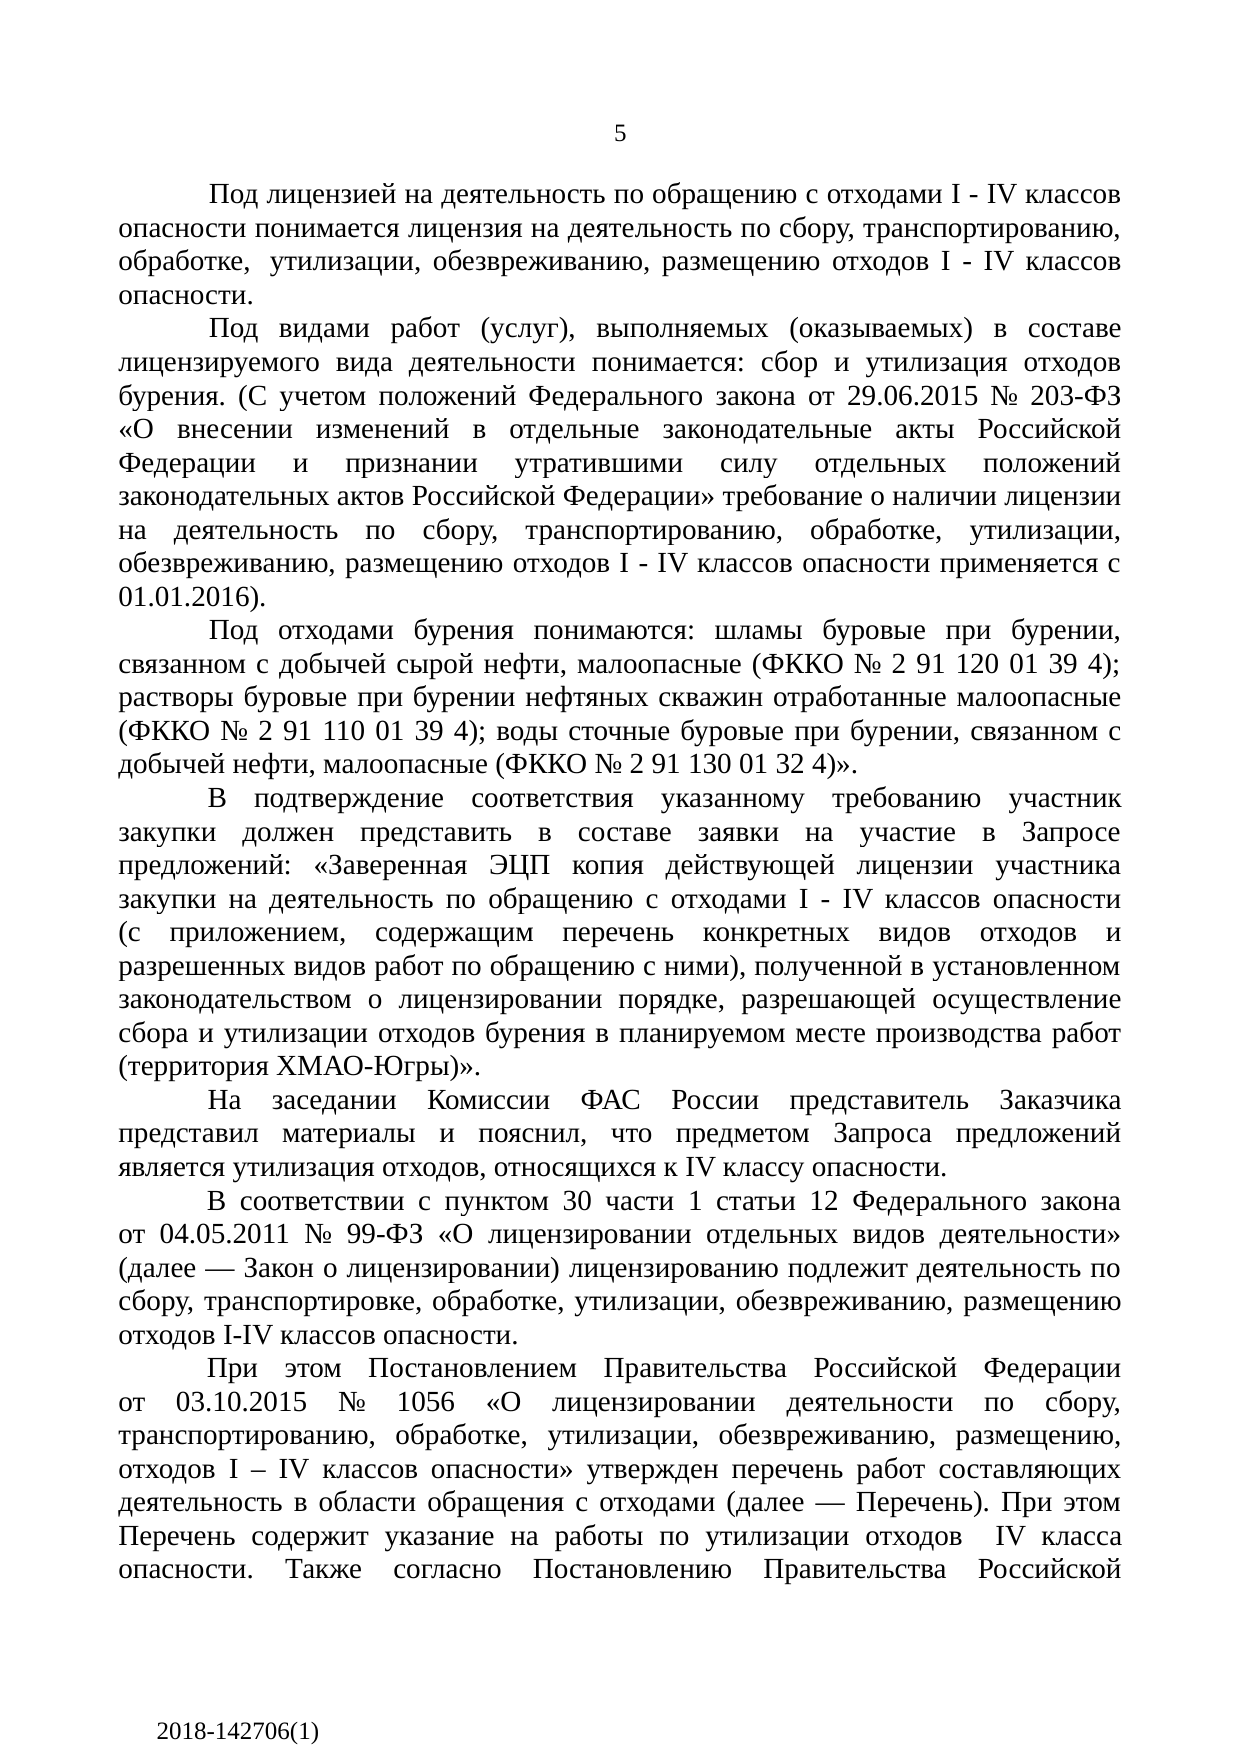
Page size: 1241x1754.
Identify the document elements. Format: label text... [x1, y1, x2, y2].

text Под отходами бурения понимаются: шламы буровые при бурении, связанном с добычей сырой нефти, малоопасные (ФККО № 2 91 120 01 39 4); растворы буровые при бурении нефтяных скважин отработанные малоопасные (ФККО № 2 91 110 01 39 4); воды сточные буровые при бурении, связанном с добычей нефти, малоопасные (ФККО № 2 91 130 01 32 4)». [118, 612, 1122, 780]
text Под лицензией на деятельность по обращению с отходами I - IV классов опасности понимается лицензия на деятельность по сбору, транспортированию, обработке, утилизации, обезвреживанию, размещению отходов I - IV классов опасности. [118, 176, 1122, 311]
text Под видами работ (услуг), выполняемых (оказываемых) в составе лицензируемого вида деятельности понимается: сбор и утилизация отходов бурения. (С учетом положений Федерального закона от 29.06.2015 № 203-ФЗ «О внесении изменений в отдельные законодательные акты Российской Федерации и признании утратившими силу отдельных положений законодательных актов Российской Федерации» требование о наличии лицензии на деятельность по сбору, транспортированию, обработке, утилизации, обезвреживанию, размещению отходов I - IV классов опасности применяется с 01.01.2016). [118, 311, 1122, 612]
text При этом Постановлением Правительства Российской Федерации от 03.10.2015 № 1056 «О лицензировании деятельности по сбору, транспортированию, обработке, утилизации, обезвреживанию, размещению, отходов I – IV классов опасности» утвержден перечень работ составляющих деятельность в области обращения с отходами (далее — Перечень). При этом Перечень содержит указание на работы по утилизации отходов IV класса опасности. Также согласно Постановлению Правительства Российской [118, 1350, 1122, 1585]
text В подтверждение соответствия указанному требованию участник закупки должен представить в составе заявки на участие в Запросе предложений: «Заверенная ЭЦП копия действующей лицензии участника закупки на деятельность по обращению с отходами I - IV классов опасности (с приложением, содержащим перечень конкретных видов отходов и разрешенных видов работ по обращению с ними), полученной в установленном законодательством о лицензировании порядке, разрешающей осуществление сбора и утилизации отходов бурения в планируемом месте производства работ (территория ХМАО-Югры)». [118, 780, 1122, 1082]
text На заседании Комиссии ФАС России представитель Заказчика представил материалы и пояснил, что предметом Запроса предложений является утилизация отходов, относящихся к IV классу опасности. [118, 1082, 1122, 1183]
text В соответствии с пунктом 30 части 1 статьи 12 Федерального закона от 04.05.2011 № 99-ФЗ «О лицензировании отдельных видов деятельности» (далее — Закон о лицензировании) лицензированию подлежит деятельность по сбору, транспортировке, обработке, утилизации, обезвреживанию, размещению отходов I-IV классов опасности. [118, 1183, 1122, 1350]
